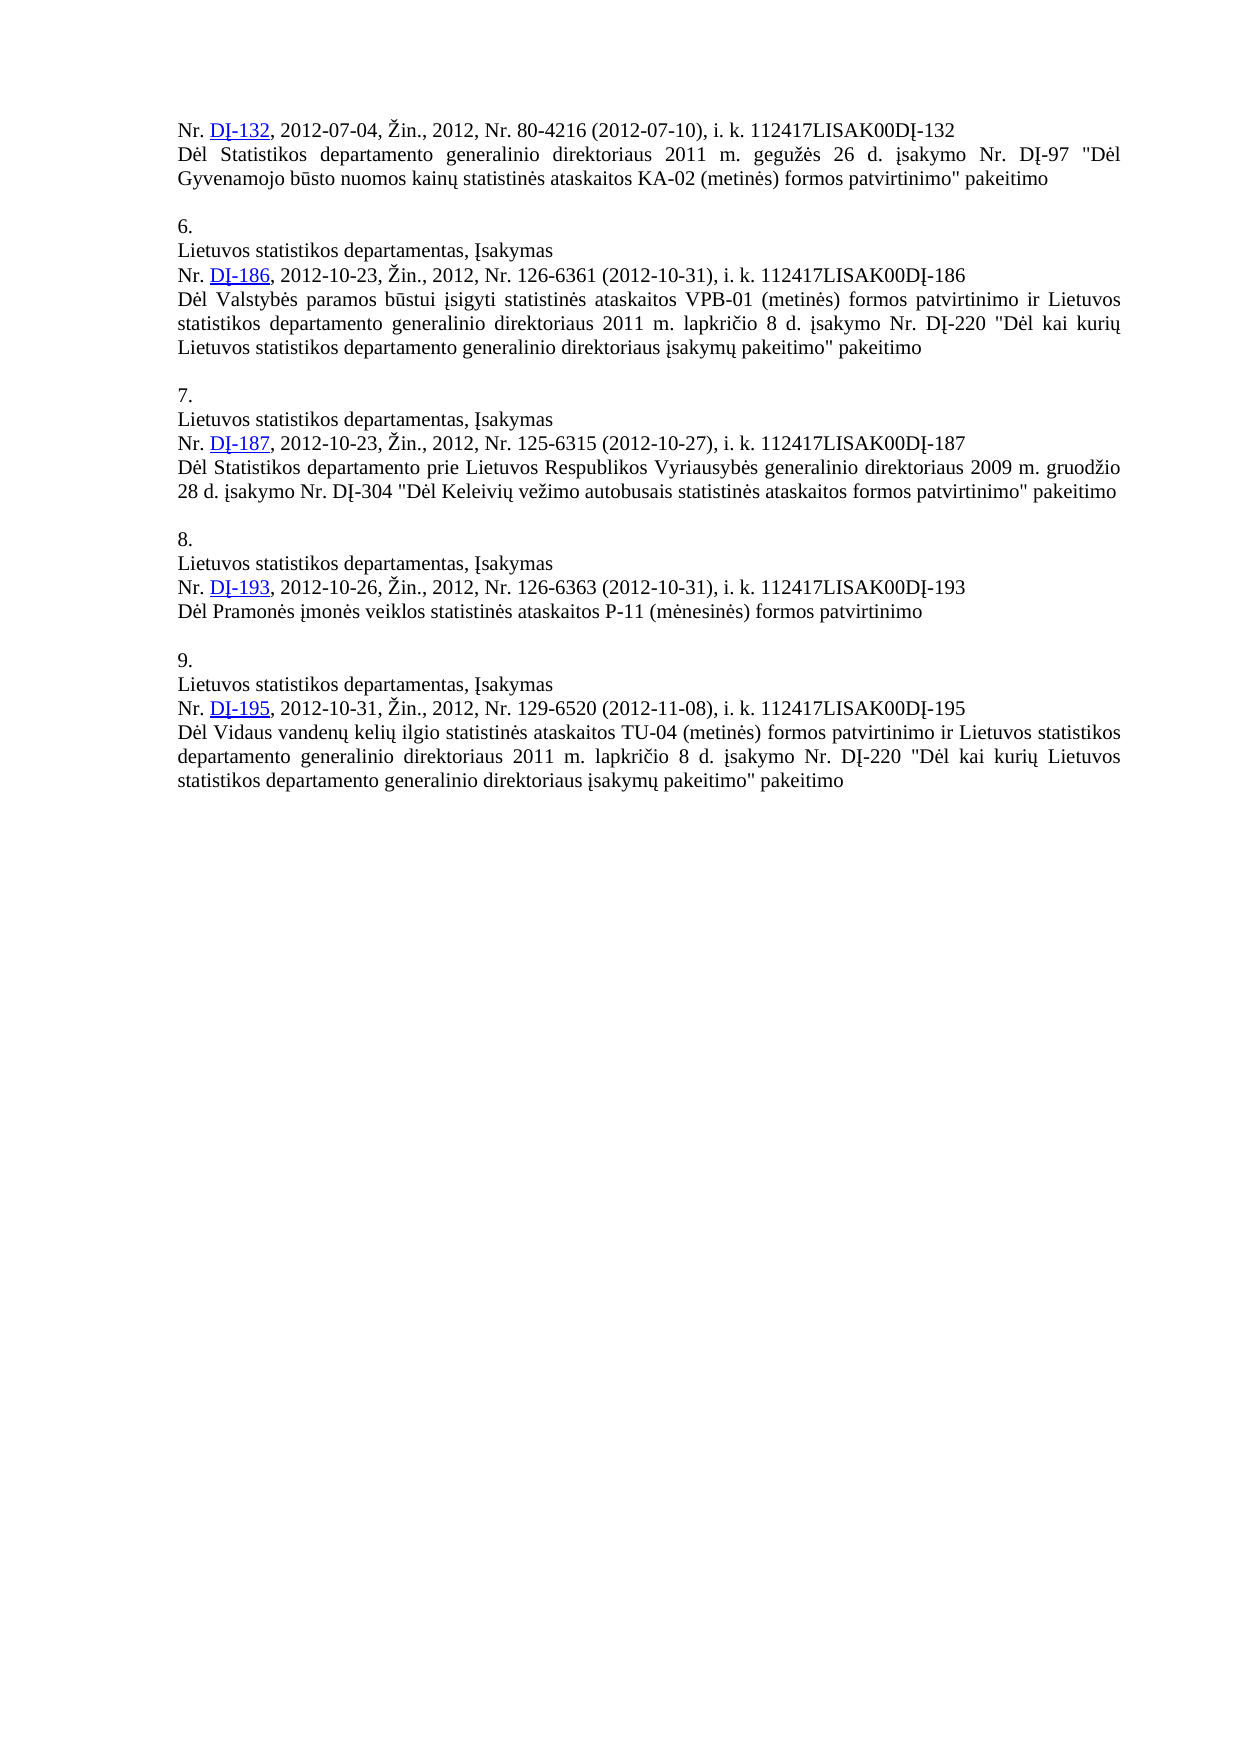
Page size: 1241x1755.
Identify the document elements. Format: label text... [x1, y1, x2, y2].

text Dėl Statistikos departamento prie Lietuvos Respublikos Vyriausybės generalinio direktoriaus 2009 m. gruodžio 28 d. įsakymo Nr. DĮ-304 "Dėl Keleivių vežimo autobusais statistinės ataskaitos formos patvirtinimo" pakeitimo [177, 455, 1122, 503]
text Dėl Statistikos departamento generalinio direktoriaus 2011 m. gegužės 26 d. įsakymo Nr. DĮ-97 "Dėl Gyvenamojo būsto nuomos kainų statistinės ataskaitos KA-02 (metinės) formos patvirtinimo" pakeitimo [177, 142, 1122, 190]
text Dėl Valstybės paramos būstui įsigyti statistinės ataskaitos VPB-01 (metinės) formos patvirtinimo ir Lietuvos statistikos departamento generalinio direktoriaus 2011 m. lapkričio 8 d. įsakymo Nr. DĮ-220 "Dėl kai kurių Lietuvos statistikos departamento generalinio direktoriaus įsakymų pakeitimo" pakeitimo [177, 287, 1122, 359]
text 7. [177, 383, 1122, 407]
text Lietuvos statistikos departamentas, Įsakymas [177, 672, 1122, 696]
text Dėl Vidaus vandenų kelių ilgio statistinės ataskaitos TU-04 (metinės) formos patvirtinimo ir Lietuvos statistikos departamento generalinio direktoriaus 2011 m. lapkričio 8 d. įsakymo Nr. DĮ-220 "Dėl kai kurių Lietuvos statistikos departamento generalinio direktoriaus įsakymų pakeitimo" pakeitimo [177, 720, 1122, 792]
text 8. [177, 527, 1122, 551]
text Lietuvos statistikos departamentas, Įsakymas [177, 407, 1122, 431]
text Nr. DĮ-195, 2012-10-31, Žin., 2012, Nr. 129-6520 (2012-11-08), i. k. 112417LISAK00DĮ-195 [177, 696, 1122, 720]
text Nr. DĮ-193, 2012-10-26, Žin., 2012, Nr. 126-6363 (2012-10-31), i. k. 112417LISAK00DĮ-193 [177, 575, 1122, 599]
text 6. [177, 214, 1122, 238]
text Lietuvos statistikos departamentas, Įsakymas [177, 238, 1122, 262]
text Nr. DĮ-186, 2012-10-23, Žin., 2012, Nr. 126-6361 (2012-10-31), i. k. 112417LISAK00DĮ-186 [177, 262, 1122, 287]
text Nr. DĮ-187, 2012-10-23, Žin., 2012, Nr. 125-6315 (2012-10-27), i. k. 112417LISAK00DĮ-187 [177, 431, 1122, 455]
text 9. [177, 647, 1122, 672]
text Lietuvos statistikos departamentas, Įsakymas [177, 551, 1122, 575]
text Nr. DĮ-132, 2012-07-04, Žin., 2012, Nr. 80-4216 (2012-07-10), i. k. 112417LISAK00DĮ-132 [177, 118, 1122, 142]
text Dėl Pramonės įmonės veiklos statistinės ataskaitos P-11 (mėnesinės) formos patvirtinimo [177, 599, 1122, 623]
